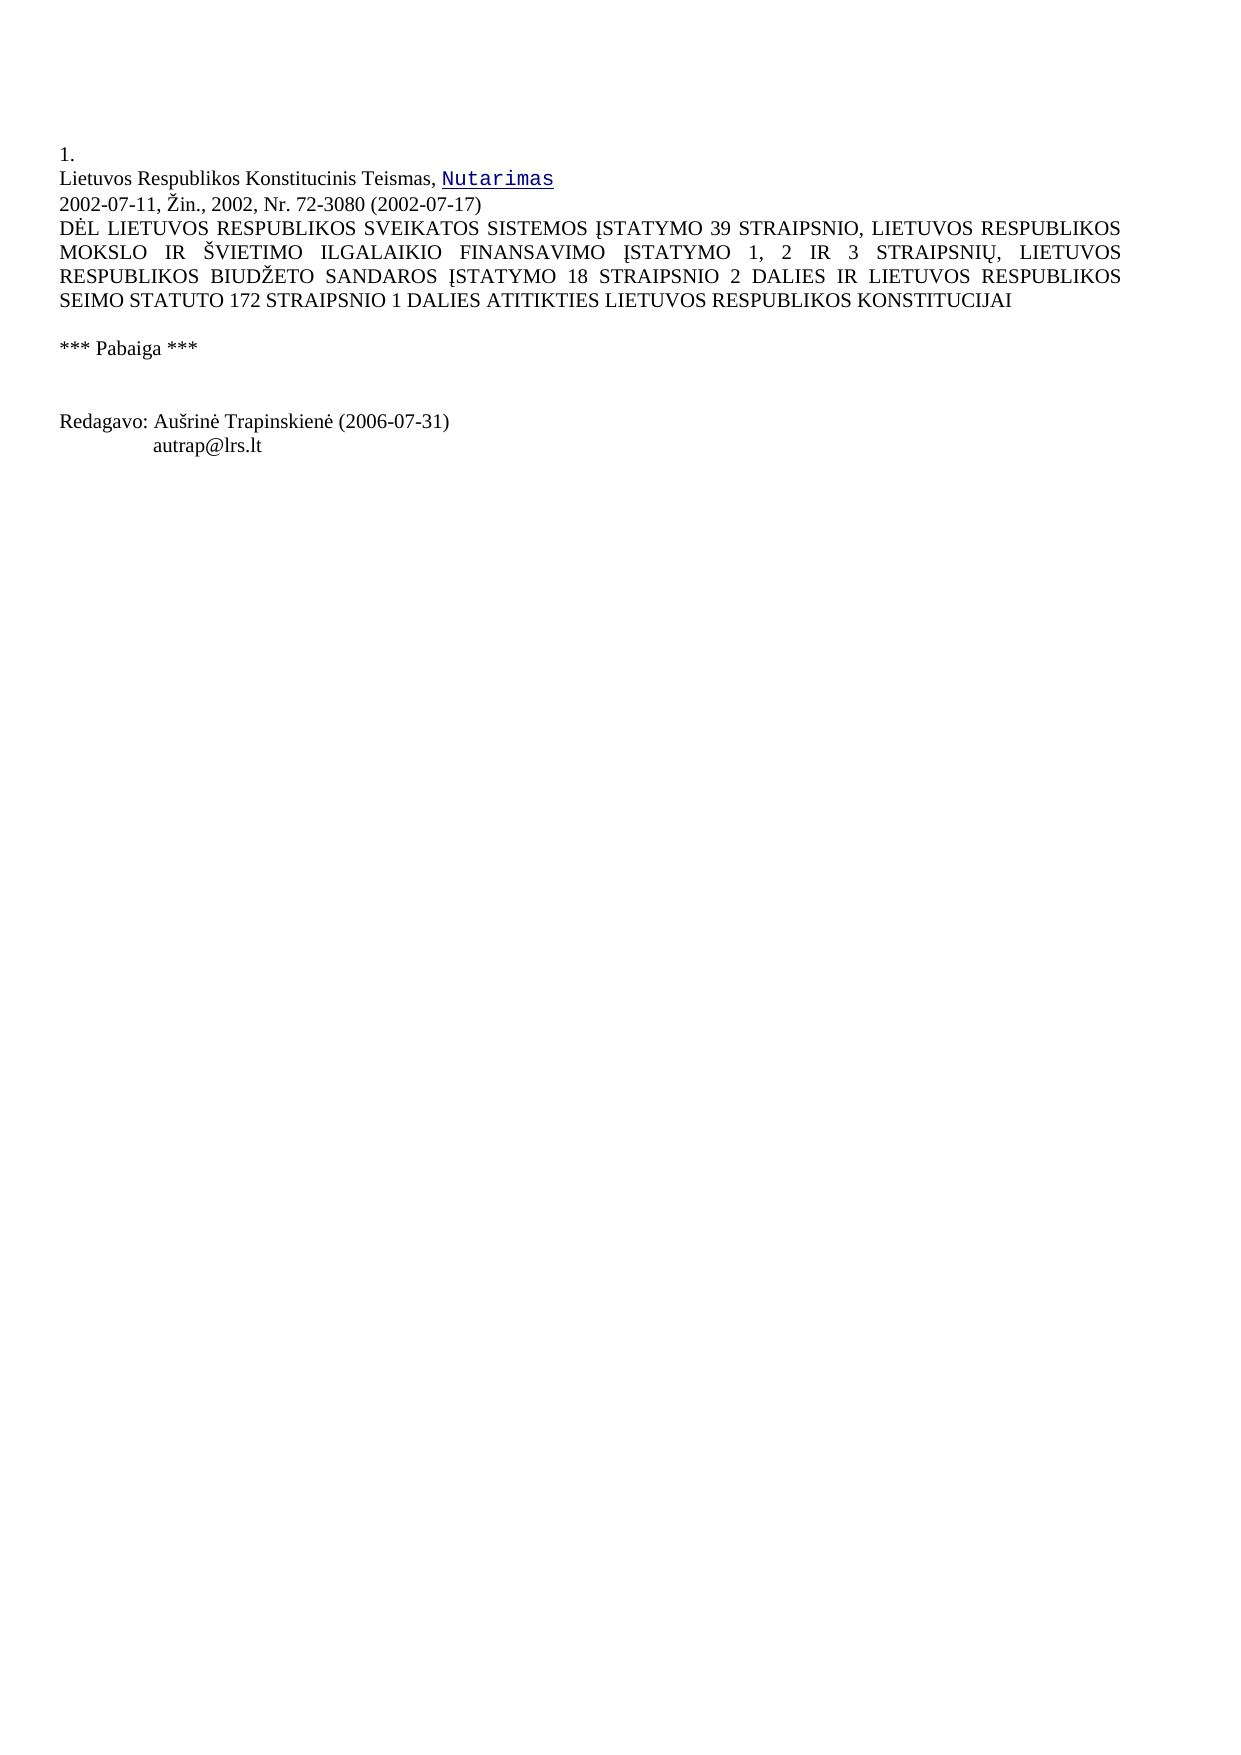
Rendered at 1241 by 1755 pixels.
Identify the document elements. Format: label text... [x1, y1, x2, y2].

text DĖL LIETUVOS RESPUBLIKOS SVEIKATOS SISTEMOS ĮSTATYMO 39 STRAIPSNIO, LIETUVOS RESPUBLIKOS MOKSLO IR ŠVIETIMO ILGALAIKIO FINANSAVIMO ĮSTATYMO 1, 2 IR 3 STRAIPSNIŲ, LIETUVOS RESPUBLIKOS BIUDŽETO SANDAROS ĮSTATYMO 18 STRAIPSNIO 2 DALIES IR LIETUVOS RESPUBLIKOS SEIMO STATUTO 172 STRAIPSNIO 1 DALIES ATITIKTIES LIETUVOS RESPUBLIKOS KONSTITUCIJAI [59, 216, 1122, 312]
text 1. [59, 142, 1122, 166]
text *** Pabaiga *** [59, 336, 1122, 360]
text Redagavo: Aušrinė Trapinskienė (2006-07-31) [59, 408, 1122, 433]
text Lietuvos Respublikos Konstitucinis Teismas, Nutarimas [59, 166, 1122, 192]
text autrap@lrs.lt [59, 433, 1122, 457]
text 2002-07-11, Žin., 2002, Nr. 72-3080 (2002-07-17) [59, 192, 1122, 216]
